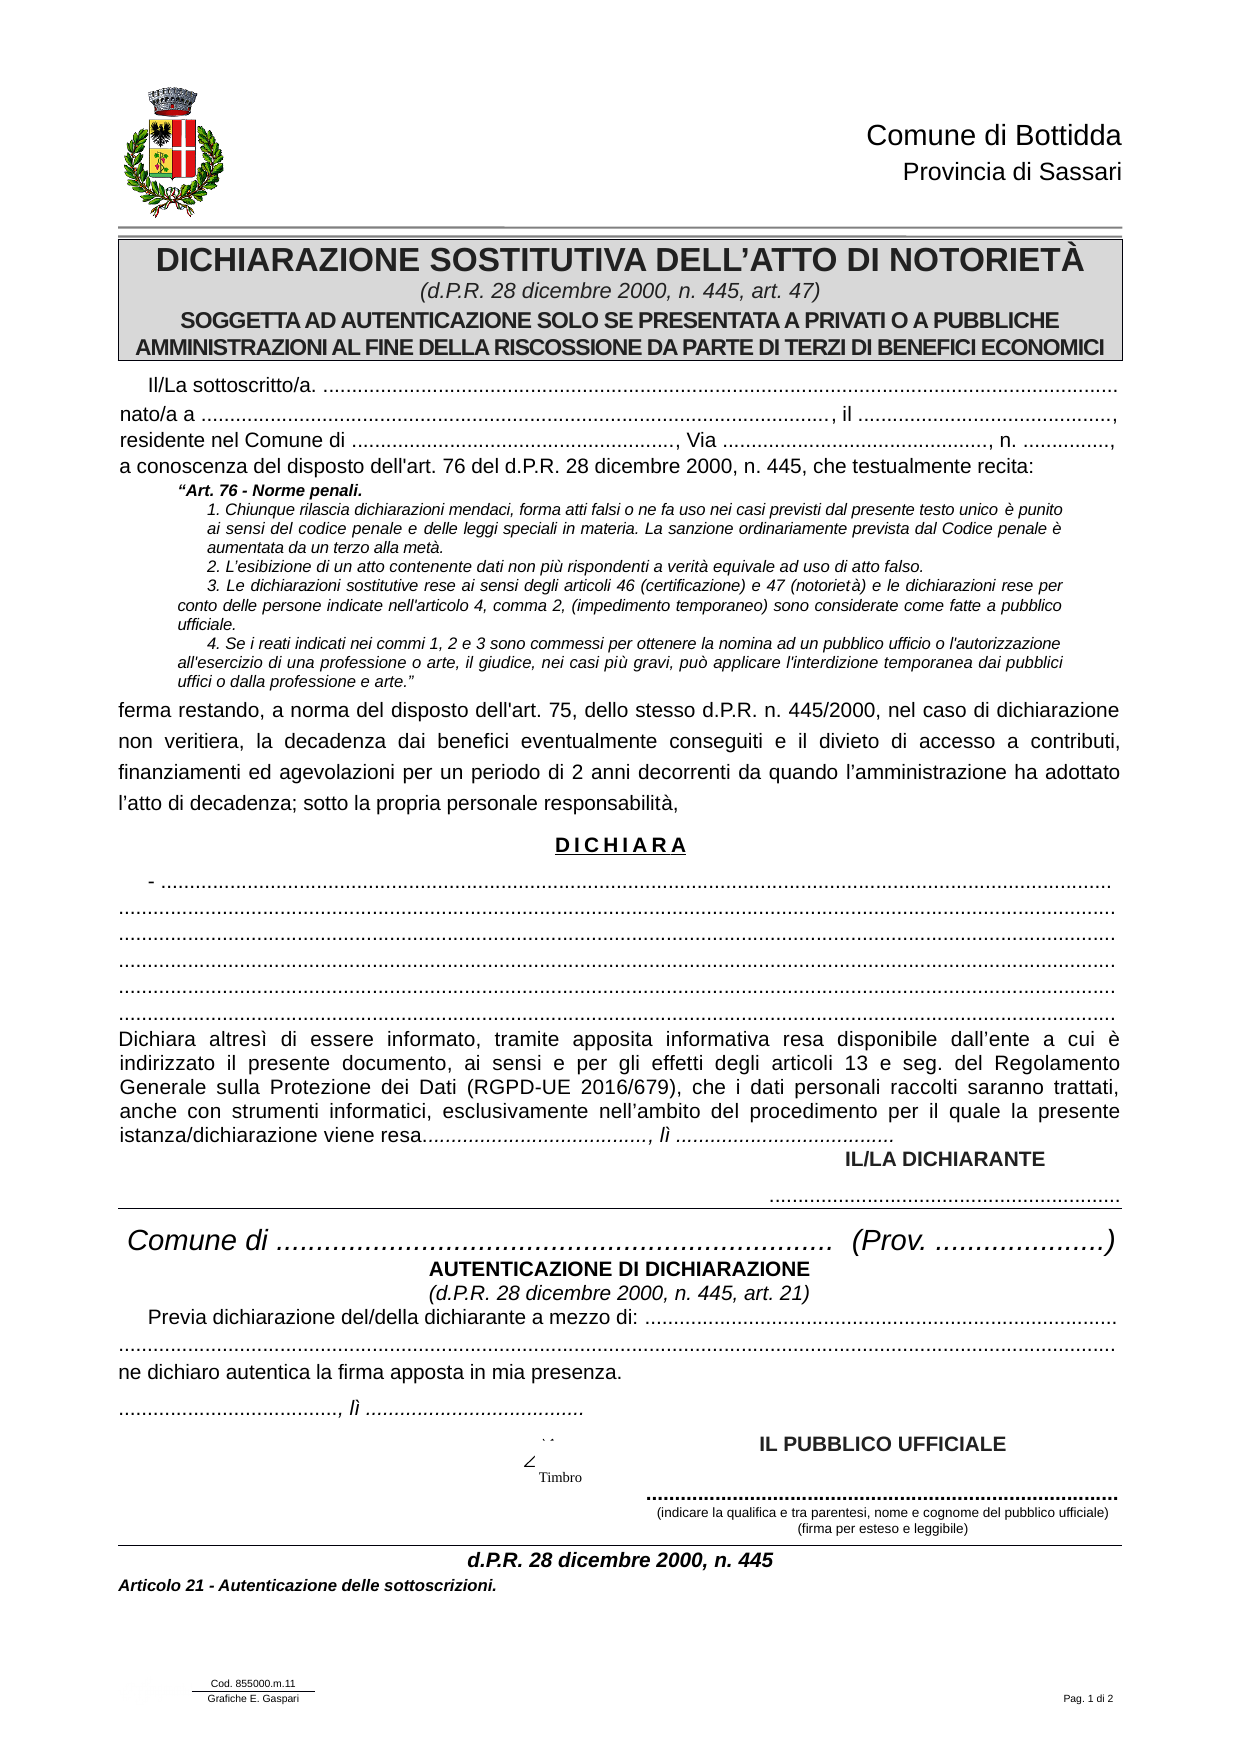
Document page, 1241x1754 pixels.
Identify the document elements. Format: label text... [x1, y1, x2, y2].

text 2. L’esibizione di un atto contenente dati non più rispondenti a verità equivale ad uso di atto falso. [177, 557, 1063, 576]
text ............................................................. [118, 1182, 1122, 1208]
text AUTENTICAZIONE DI DICHIARAZIONE [118, 1257, 1121, 1281]
picture [122, 87, 224, 219]
text Comune di Bottidda [224, 118, 1122, 152]
text Il/La sottoscritto/a. .......................................................................................................................................... [118, 373, 1122, 397]
text 3. Le dichiarazioni sostitutive rese ai sensi degli articoli 46 (certificazione) e 47 (notorietà) e le dichiarazioni rese per conto delle persone indicate nell'articolo 4, comma 2, (impedimento temporaneo) sono considerate come fatte a pubblico ufficiale. [177, 576, 1063, 634]
text ............................................................................................................................................................................. [118, 1000, 1122, 1024]
text (indicare la qualifica e tra parentesi, nome e cognome del pubblico ufficiale) [643, 1505, 1122, 1520]
text ferma restando, a norma del disposto dell'art. 75, dello stesso d.P.R. n. 445/2000, nel caso di dichiarazione non veritiera, la decadenza dai benefici eventualmente conseguiti e il divieto di accesso a contributi, finanziamenti ed agevolazioni per un periodo di 2 anni decorrenti da quando l’amministrazione ha adottato l’atto di decadenza; sotto la propria personale responsabilità, [118, 697, 1122, 815]
text Articolo 21 - Autenticazione delle sottoscrizioni. [118, 1576, 1122, 1595]
text Dichiara altresì di essere informato, tramite apposita informativa resa disponibile dall’ente a cui è indirizzato il presente documento, ai sensi e per gli effetti degli articoli 13 e seg. del Regolamento Generale sulla Protezione dei Dati (RGPD-UE 2016/679), che i dati personali raccolti saranno trattati, anche con strumenti informatici, esclusivamente nell’ambito del procedimento per il quale la presente istanza/dichiarazione viene resa......................................., lì ...................................... [118, 1027, 1122, 1146]
text IL PUBBLICO UFFICIALE [643, 1432, 1122, 1456]
text (firma per esteso e leggibile) [643, 1520, 1122, 1536]
text a conoscenza del disposto dell'art. 76 del d.P.R. 28 dicembre 2000, n. 445, che testualmente recita: [119, 454, 1122, 478]
table_header DICHIARAZIONE SOSTITUTIVA DELL’ATTO DI NOTORIETÀ (d.P.R. 28 dicembre 2000, n. 445, art. 47) SOGGETTA AD AUTENTICAZIONE SOLO SE PRESENTATA A PRIVATI O A PUBBLICHE AMMINISTRAZIONI AL FINE DELLA RISCOSSIONE DA PARTE DI TERZI DI BENEFICI ECONOMICI [119, 240, 1122, 360]
text Provincia di Sassari [224, 157, 1122, 185]
text .................................................................................. [643, 1481, 1122, 1505]
text 1. Chiunque rilascia dichiarazioni mendaci, forma atti falsi o ne fa uso nei casi previsti dal presente testo unico è punito ai sensi del codice penale e delle leggi speciali in materia. La sanzione ordinariamente prevista dal Codice penale è aumentata da un terzo alla metà. [207, 499, 1063, 557]
text ......................................, lì ...................................... [118, 1396, 1122, 1420]
text IL/LA DICHIARANTE [768, 1146, 1122, 1170]
text nato/a a ............................................................................................................., il ............................................, [119, 401, 1122, 425]
text ............................................................................................................................................................................. [118, 921, 1122, 945]
text d.P.R. 28 dicembre 2000, n. 445 [118, 1546, 1122, 1572]
text Previa dichiarazione del/della dichiarante a mezzo di: .................................................................................. [118, 1304, 1122, 1328]
text ............................................................................................................................................................................. [118, 895, 1122, 919]
text residente nel Comune di ........................................................, Via .............................................., n. ..............., [119, 428, 1122, 452]
text ............................................................................................................................................................................. [118, 1332, 1121, 1356]
text ............................................................................................................................................................................. [118, 974, 1122, 998]
text Comune di ..................................................................... (Prov. .....................) [120, 1223, 1122, 1257]
text - ..................................................................................................................................................................... [148, 868, 1122, 892]
text “Art. 76 - Norme penali. [177, 480, 1063, 499]
text ............................................................................................................................................................................. [118, 948, 1122, 972]
text DICHIARA [119, 833, 1122, 857]
text (d.P.R. 28 dicembre 2000, n. 445, art. 21) [118, 1281, 1121, 1304]
text ne dichiaro autentica la firma apposta in mia presenza. [118, 1359, 1121, 1383]
text 4. Se i reati indicati nei commi 1, 2 e 3 sono commessi per ottenere la nomina ad un pubblico ufficio o l'autorizzazione all'esercizio di una professione o arte, il giudice, nei casi più gravi, può applicare l'interdizione temporanea dai pubblici uffici o dalla professione e arte.” [177, 634, 1063, 691]
